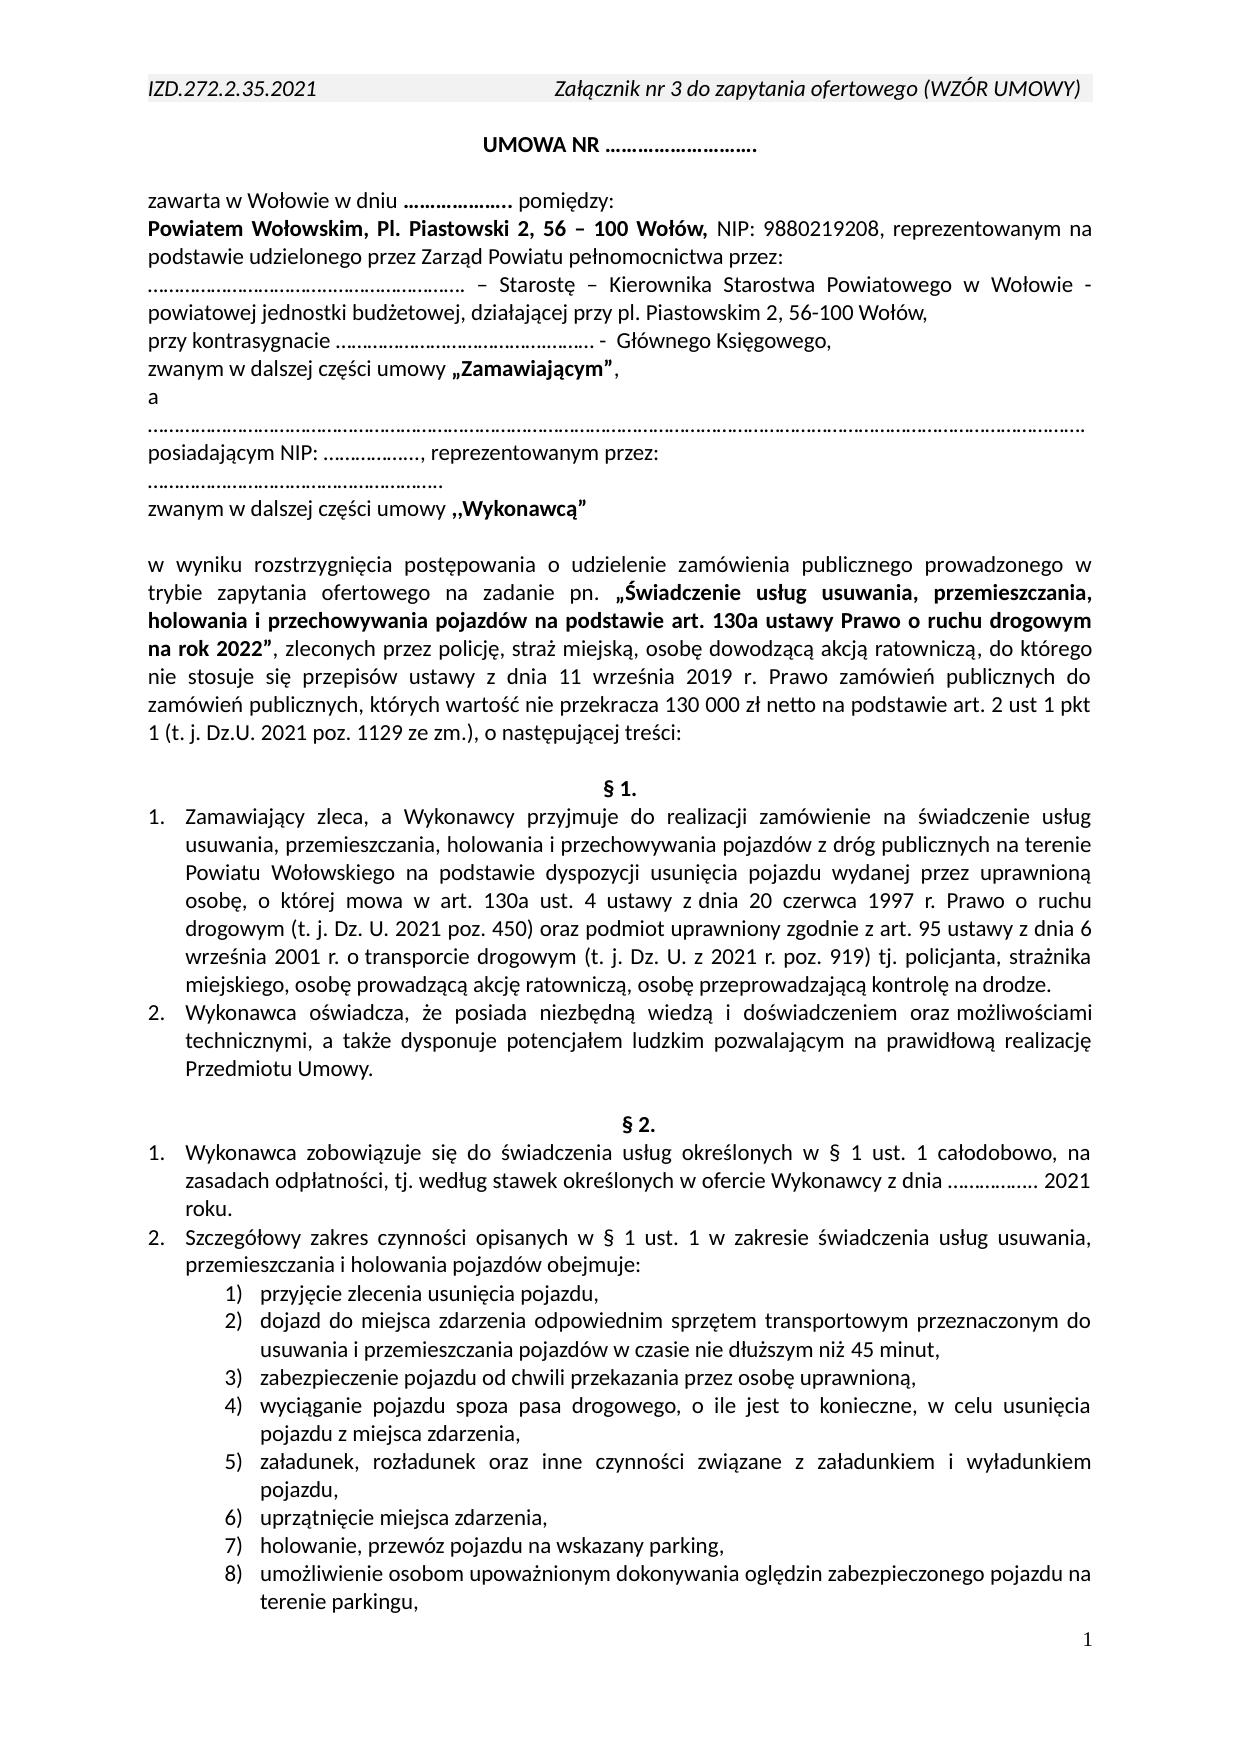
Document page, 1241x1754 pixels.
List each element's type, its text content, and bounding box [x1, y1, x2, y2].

list umożliwienie osobom upoważnionym dokonywania oględzin zabezpieczonego pojazdu na terenie parkingu, [224, 1559, 1093, 1615]
list Szczegółowy zakres czynności opisanych w § 1 ust. 1 w zakresie świadczenia usług usuwania, przemieszczania i holowania pojazdów obejmuje: [148, 1223, 1093, 1279]
text § 1. [148, 774, 1093, 802]
text a [148, 382, 1093, 410]
text ……………………………………………….. [148, 466, 1093, 494]
list zabezpieczenie pojazdu od chwili przekazania przez osobę uprawnioną, [224, 1363, 1093, 1391]
text ……………………………..……………………. – Starostę – Kierownika Starostwa Powiatowego w Wołowie - powiatowej jednostki budżetowej, działającej przy pl. Piastowskim 2, 56-100 Wołów, [148, 270, 1093, 326]
text UMOWA NR ………………………. [148, 130, 1093, 158]
list Wykonawca zobowiązuje się do świadczenia usług określonych w § 1 ust. 1 całodobowo, na zasadach odpłatności, tj. według stawek określonych w ofercie Wykonawcy z dnia …………….. 2021 roku. [148, 1138, 1093, 1223]
text IZD.272.2.35.2021 Załącznik nr 3 do zapytania ofertowego (WZÓR UMOWY) [148, 74, 1093, 102]
text zwanym w dalszej części umowy ,,Wykonawcą” [148, 494, 1093, 522]
text w wyniku rozstrzygnięcia postępowania o udzielenie zamówienia publicznego prowadzonego w trybie zapytania ofertowego na zadanie pn. „Świadczenie usług usuwania, przemieszczania, holowania i przechowywania pojazdów na podstawie art. 130a ustawy Prawo o ruchu drogowym na rok 2022”, zleconych przez policję, straż miejską, osobę dowodzącą akcją ratowniczą, do którego nie stosuje się przepisów ustawy z dnia 11 września 2019 r. Prawo zamówień publicznych do zamówień publicznych, których wartość nie przekracza 130 000 zł netto na podstawie art. 2 ust 1 pkt 1 (t. j. Dz.U. 2021 poz. 1129 ze zm.), o następującej treści: [148, 550, 1093, 746]
list wyciąganie pojazdu spoza pasa drogowego, o ile jest to konieczne, w celu usunięcia pojazdu z miejsca zdarzenia, [224, 1391, 1093, 1447]
text Powiatem Wołowskim, Pl. Piastowski 2, 56 – 100 Wołów, NIP: 9880219208, reprezentowanym na podstawie udzielonego przez Zarząd Powiatu pełnomocnictwa przez: [148, 214, 1093, 270]
list Wykonawca oświadcza, że posiada niezbędną wiedzą i doświadczeniem oraz możliwościami technicznymi, a także dysponuje potencjałem ludzkim pozwalającym na prawidłową realizację Przedmiotu Umowy. [148, 998, 1093, 1082]
text § 2. [185, 1111, 1093, 1138]
list uprzątnięcie miejsca zdarzenia, [224, 1503, 1093, 1531]
list dojazd do miejsca zdarzenia odpowiednim sprzętem transportowym przeznaczonym do usuwania i przemieszczania pojazdów w czasie nie dłuższym niż 45 minut, [224, 1307, 1093, 1363]
list Zamawiający zleca, a Wykonawcy przyjmuje do realizacji zamówienie na świadczenie usług usuwania, przemieszczania, holowania i przechowywania pojazdów z dróg publicznych na terenie Powiatu Wołowskiego na podstawie dyspozycji usunięcia pojazdu wydanej przez uprawnioną osobę, o której mowa w art. 130a ust. 4 ustawy z dnia 20 czerwca 1997 r. Prawo o ruchu drogowym (t. j. Dz. U. 2021 poz. 450) oraz podmiot uprawniony zgodnie z art. 95 ustawy z dnia 6 września 2001 r. o transporcie drogowym (t. j. Dz. U. z 2021 r. poz. 919) tj. policjanta, strażnika miejskiego, osobę prowadzącą akcję ratowniczą, osobę przeprowadzającą kontrolę na drodze. [148, 802, 1093, 998]
text zawarta w Wołowie w dniu ……………….. pomiędzy: [148, 186, 1093, 214]
list holowanie, przewóz pojazdu na wskazany parking, [224, 1531, 1093, 1559]
text przy kontrasygnacie ………………………………….……… - Głównego Księgowego, [148, 326, 1093, 354]
text posiadającym NIP: ……………..., reprezentowanym przez: [148, 438, 1093, 466]
list załadunek, rozładunek oraz inne czynności związane z załadunkiem i wyładunkiem pojazdu, [224, 1447, 1093, 1503]
text zwanym w dalszej części umowy „Zamawiającym”, [148, 354, 1093, 382]
list przyjęcie zlecenia usunięcia pojazdu, [224, 1279, 1093, 1307]
text ……………………………………………………………………………………………………………………………………………………………. [148, 410, 1093, 438]
